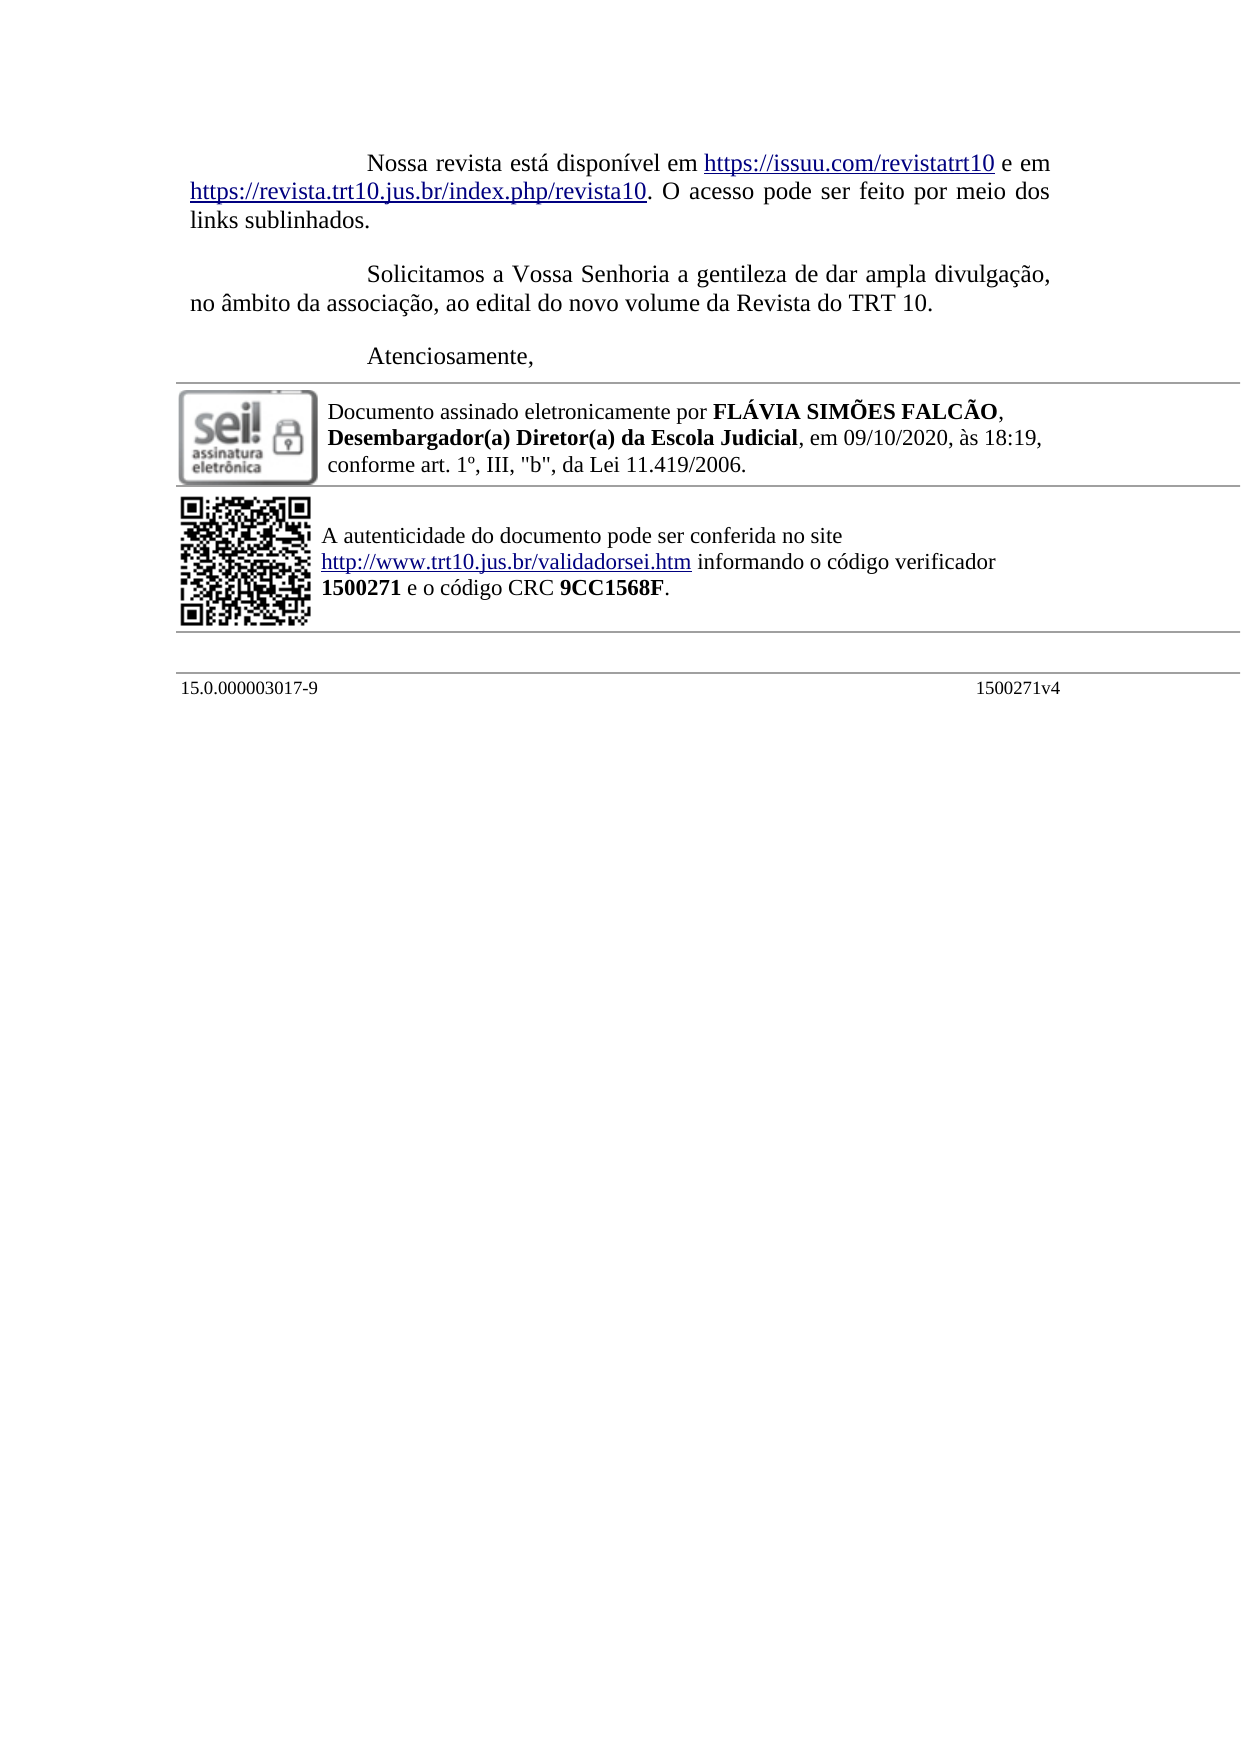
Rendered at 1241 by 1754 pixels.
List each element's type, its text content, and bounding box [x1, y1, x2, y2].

table_header A autenticidade do documento pode ser conferida no site http://www.trt10.jus.br/validadorsei.htm informando o código verificador 1500271 e o código CRC 9CC1568F. [319, 493, 1063, 630]
table_header 1500271v4 [620, 674, 1063, 701]
table_header [177, 389, 326, 485]
table_header Documento assinado eletronicamente por FLÁVIA SIMÕES FALCÃO, Desembargador(a) Diretor(a) da Escola Judicial, em 09/10/2020, às 18:19, conforme art. 1º, III, "b", da Lei 11.419/2006. [326, 389, 1063, 485]
text Solicitamos a Vossa Senhoria a gentileza de dar ampla divulgação, no âmbito da associação, ao edital do novo volume da Revista do TRT 10. [190, 259, 1051, 316]
table_header [177, 493, 319, 630]
table_header 15.0.000003017-9 [177, 674, 620, 701]
text Atenciosamente, [190, 341, 1051, 370]
text Nossa revista está disponível em https://issuu.com/revistatrt10 e em https://revista.trt10.jus.br/index.php/revista10. O acesso pode ser feito por meio dos links sublinhados. [190, 148, 1051, 234]
